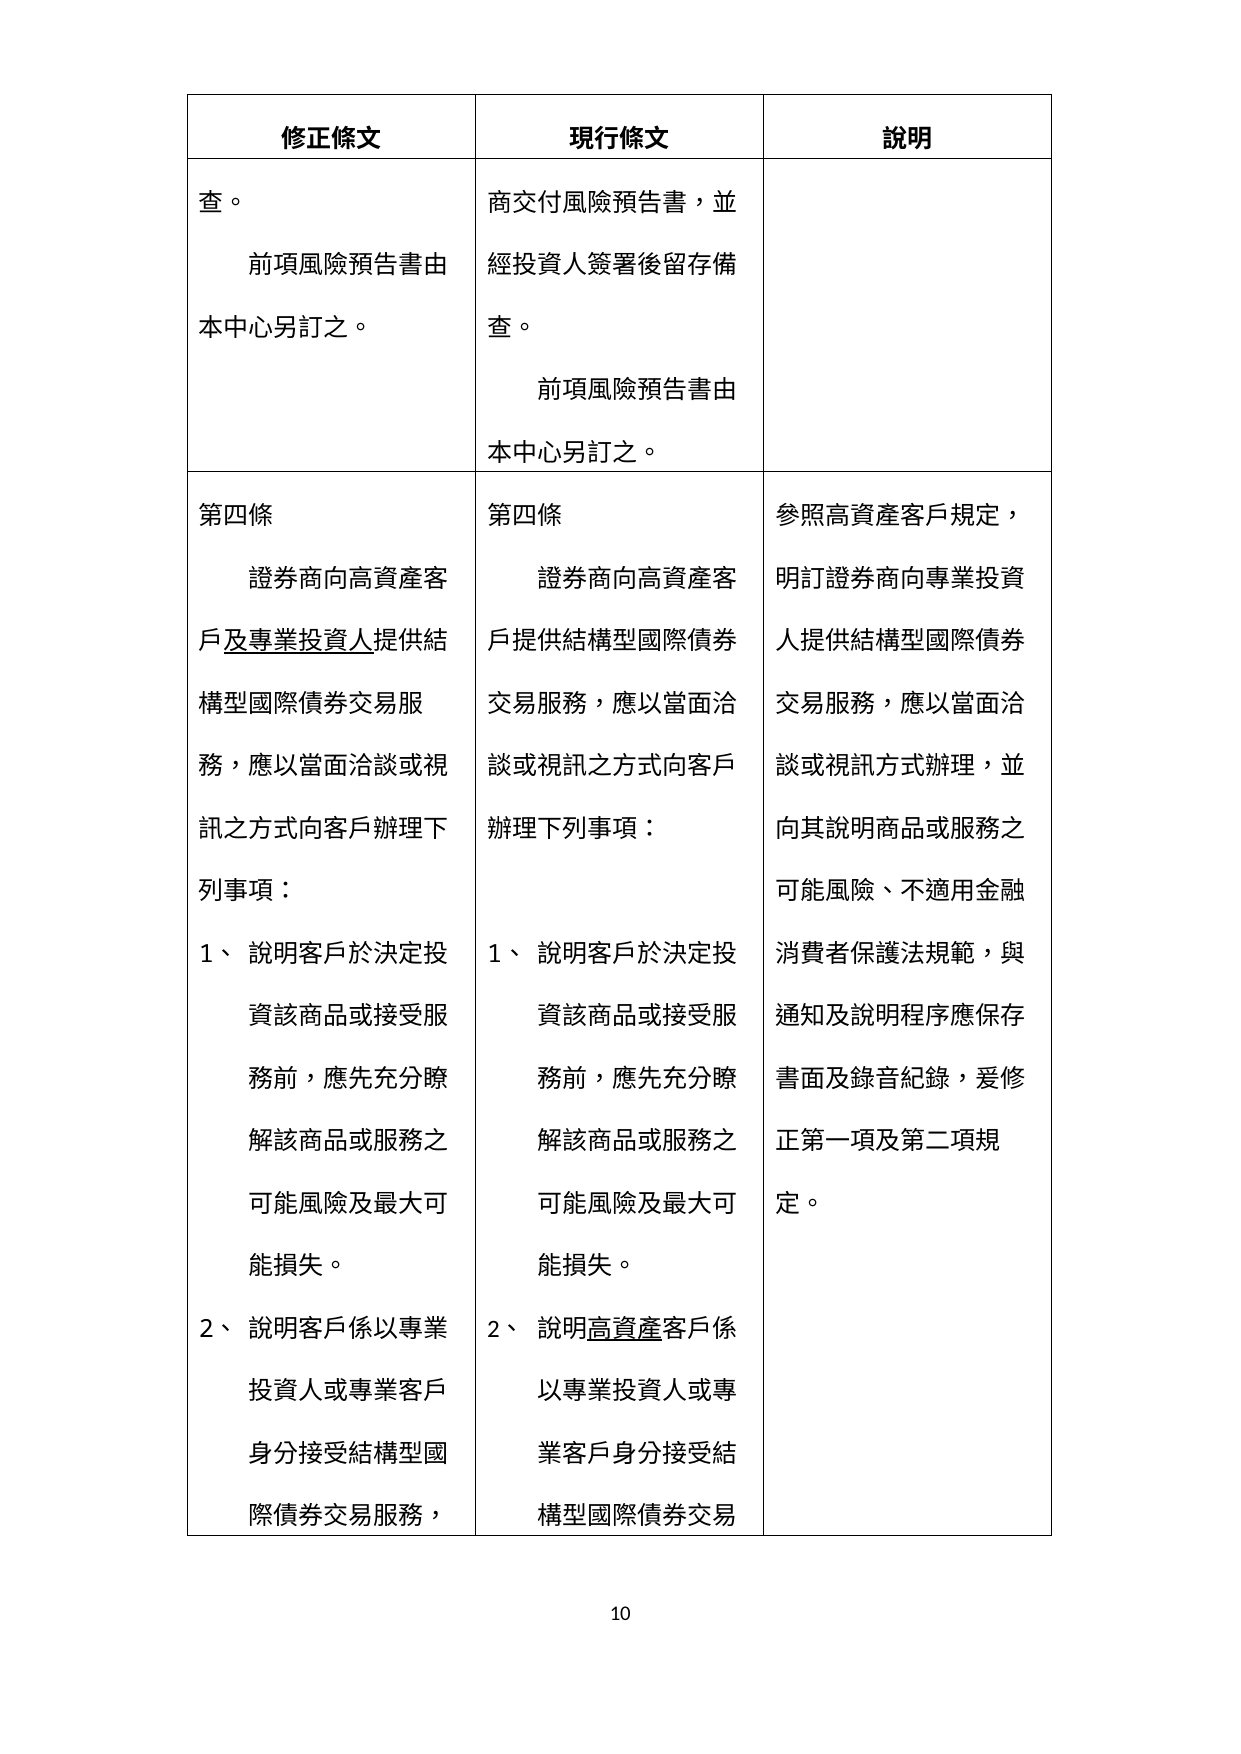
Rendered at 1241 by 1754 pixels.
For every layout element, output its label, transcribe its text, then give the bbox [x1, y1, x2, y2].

table_header 說明 [764, 95, 1051, 158]
table_cell 第四條 證券商向高資產客戶提供結構型國際債券交易服務，應以當面洽談或視訊之方式向客戶辦理下列事項： 說明客戶於決定投資該商品或接受服務前，應先充分瞭解該商品或服務之可能風險及最大可能損失。 說明高資產客戶係以專業投資人或專業客戶身分接受結構型國際債券交易 [476, 472, 763, 1535]
table_cell [764, 159, 1051, 471]
table_cell 參照高資產客戶規定，明訂證券商向專業投資人提供結構型國際債券交易服務，應以當面洽談或視訊方式辦理，並向其說明商品或服務之可能風險、不適用金融消費者保護法規範，與通知及說明程序應保存書面及錄音紀錄，爰修正第一項及第二項規定。 [764, 472, 1051, 1535]
table_cell 查。 前項風險預告書由本中心另訂之。 [188, 159, 475, 471]
table_header 修正條文 [188, 95, 475, 158]
table_cell 商交付風險預告書，並經投資人簽署後留存備查。 前項風險預告書由本中心另訂之。 [476, 159, 763, 471]
table_cell 第四條 證券商向高資產客戶及專業投資人提供結構型國際債券交易服務，應以當面洽談或視訊之方式向客戶辦理下列事項： 說明客戶於決定投資該商品或接受服務前，應先充分瞭解該商品或服務之可能風險及最大可能損失。 說明客戶係以專業投資人或專業客戶身分接受結構型國際債券交易服務， [188, 472, 475, 1535]
table_header 現行條文 [476, 95, 763, 158]
